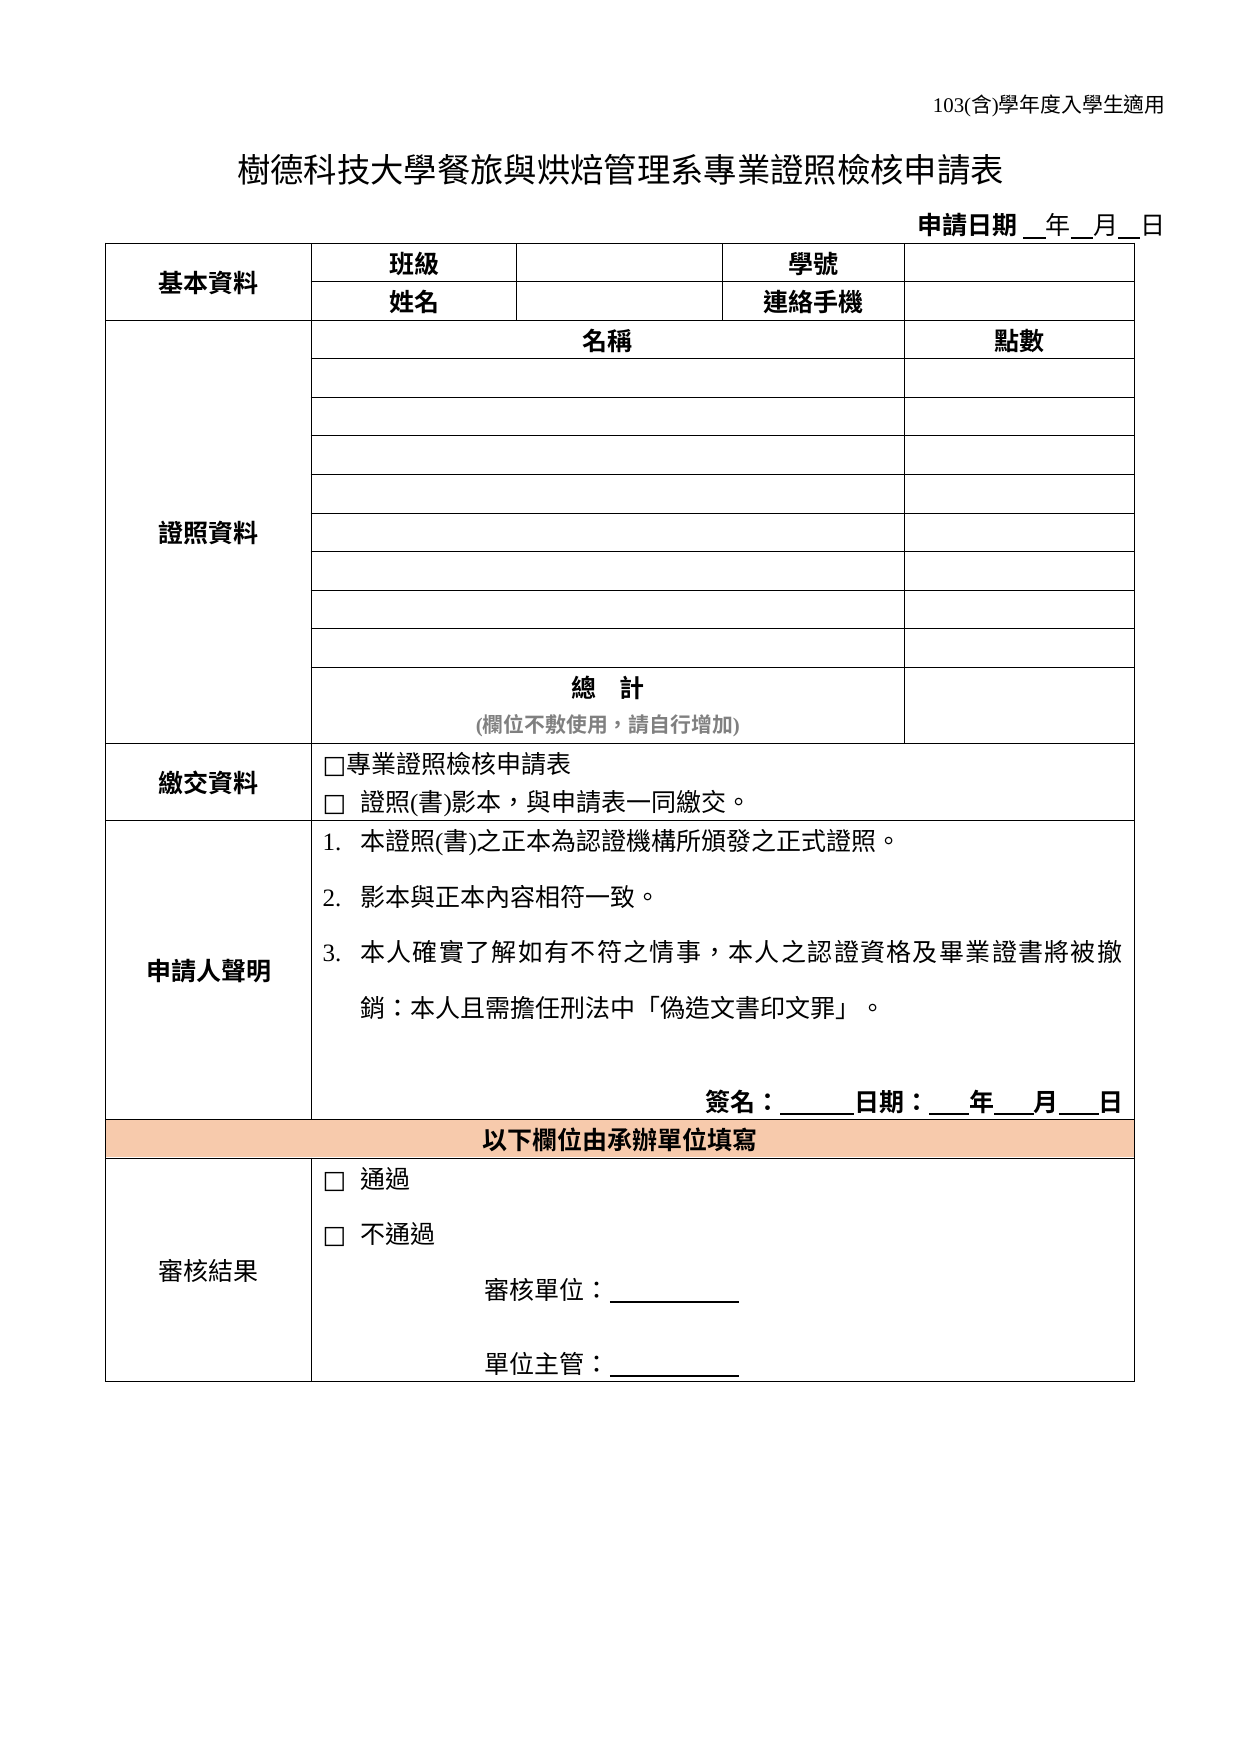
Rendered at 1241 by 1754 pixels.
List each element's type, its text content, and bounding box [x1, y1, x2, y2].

table_cell □專業證照檢核申請表 [312, 744, 1134, 781]
table_header [517, 244, 722, 281]
table_cell 本證照(書)之正本為認證機構所頒發之正式證照。 影本與正本內容相符一致。 本人確實了解如有不符之情事，本人之認證資格及畢業證書將被撤銷：本人且需擔任刑法中「偽造文書印文罪」。 簽名： 日期： 年 月 日 [312, 821, 1134, 1119]
text 樹德科技大學餐旅與烘焙管理系專業證照檢核申請表 [75, 130, 1165, 205]
table_header [905, 244, 1134, 281]
table_cell 以下欄位由承辦單位填寫 [106, 1120, 1134, 1157]
table_cell 申請人聲明 [106, 821, 311, 1119]
table_cell 總 計 (欄位不敷使用，請自行增加) [312, 668, 904, 743]
table_cell 點數 [905, 321, 1134, 358]
table_cell 名稱 [312, 321, 904, 358]
table_cell [905, 475, 1134, 512]
table_header 基本資料 [106, 244, 311, 320]
table_cell 連絡手機 [723, 282, 904, 320]
table_cell [312, 475, 904, 512]
table_cell [312, 398, 904, 435]
table_cell [312, 552, 904, 589]
table_cell [905, 552, 1134, 589]
table_cell [905, 514, 1134, 551]
table_cell [905, 629, 1134, 667]
table_cell [312, 629, 904, 667]
table_cell 審核結果 [106, 1159, 311, 1381]
table_cell [312, 591, 904, 628]
table_cell [905, 282, 1134, 320]
table_cell [517, 282, 722, 320]
table_cell [905, 436, 1134, 474]
table_cell 姓名 [312, 282, 516, 320]
table_cell [905, 398, 1134, 435]
table_cell 通過 不通過 審核單位： 單位主管： [312, 1159, 1134, 1381]
table_cell [905, 359, 1134, 397]
table_cell [312, 359, 904, 397]
table_header 學號 [723, 244, 904, 281]
table_cell [905, 668, 1134, 743]
table_cell 證照(書)影本，與申請表一同繳交。 [312, 781, 1134, 820]
table_cell [312, 436, 904, 474]
table_cell 證照資料 [106, 321, 311, 743]
text 申請日期 年 月 日 [75, 205, 1165, 243]
table_cell [905, 591, 1134, 628]
table_header 班級 [312, 244, 516, 281]
table_cell [312, 514, 904, 551]
table_cell 繳交資料 [106, 744, 311, 820]
